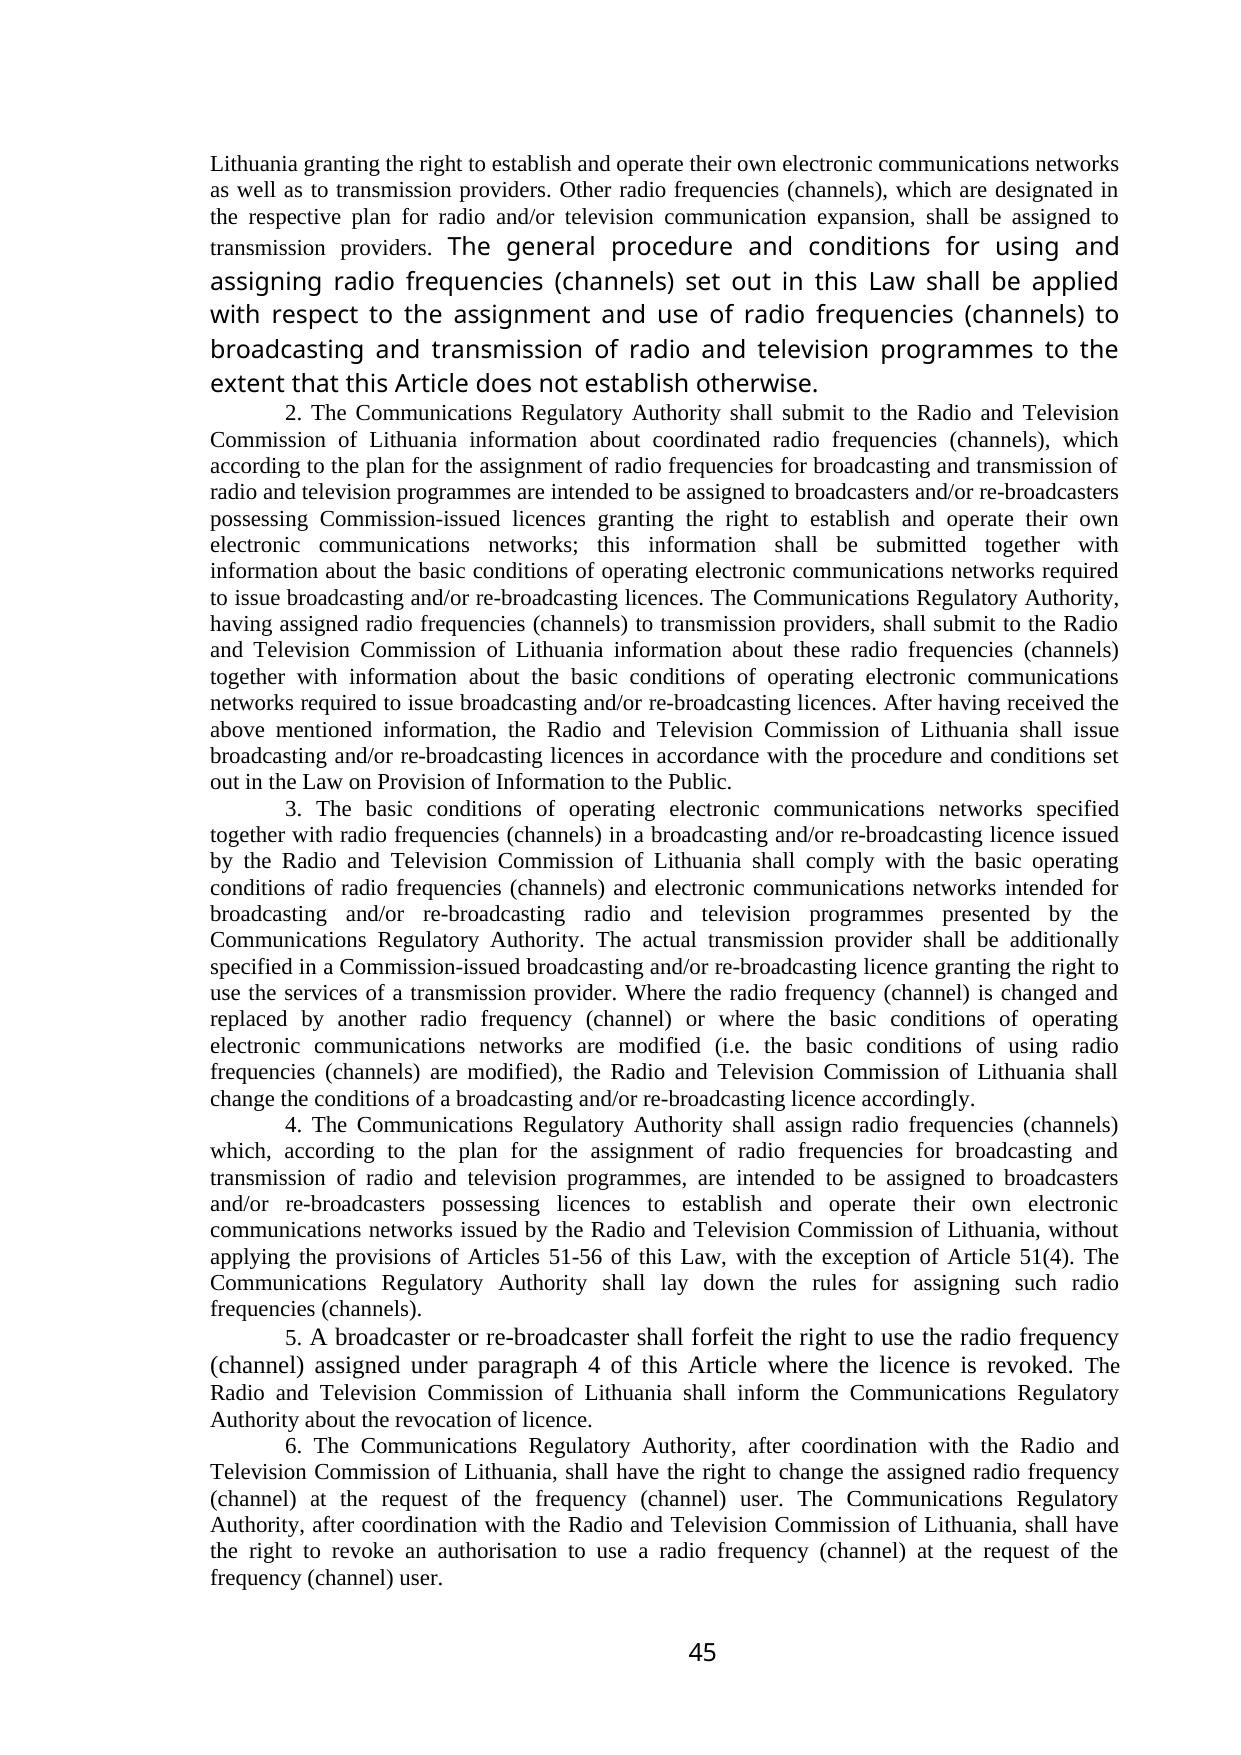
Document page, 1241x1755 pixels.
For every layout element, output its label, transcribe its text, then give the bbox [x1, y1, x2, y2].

text 4. The Communications Regulatory Authority shall assign radio frequencies (channels) which, according to the plan for the assignment of radio frequencies for broadcasting and transmission of radio and television programmes, are intended to be assigned to broadcasters and/or re-broadcasters possessing licences to establish and operate their own electronic communications networks issued by the Radio and Television Commission of Lithuania, without applying the provisions of Articles 51-56 of this Law, with the exception of Article 51(4). The Communications Regulatory Authority shall lay down the rules for assigning such radio frequencies (channels). [210, 1111, 1120, 1322]
text 3. The basic conditions of operating electronic communications networks specified together with radio frequencies (channels) in a broadcasting and/or re-broadcasting licence issued by the Radio and Television Commission of Lithuania shall comply with the basic operating conditions of radio frequencies (channels) and electronic communications networks intended for broadcasting and/or re-broadcasting radio and television programmes presented by the Communications Regulatory Authority. The actual transmission provider shall be additionally specified in a Commission-issued broadcasting and/or re-broadcasting licence granting the right to use the services of a transmission provider. Where the radio frequency (channel) is changed and replaced by another radio frequency (channel) or where the basic conditions of operating electronic communications networks are modified (i.e. the basic conditions of using radio frequencies (channels) are modified), the Radio and Television Commission of Lithuania shall change the conditions of a broadcasting and/or re-broadcasting licence accordingly. [210, 795, 1120, 1111]
text 2. The Communications Regulatory Authority shall submit to the Radio and Television Commission of Lithuania information about coordinated radio frequencies (channels), which according to the plan for the assignment of radio frequencies for broadcasting and transmission of radio and television programmes are intended to be assigned to broadcasters and/or re-broadcasters possessing Commission-issued licences granting the right to establish and operate their own electronic communications networks; this information shall be submitted together with information about the basic conditions of operating electronic communications networks required to issue broadcasting and/or re-broadcasting licences. The Communications Regulatory Authority, having assigned radio frequencies (channels) to transmission providers, shall submit to the Radio and Television Commission of Lithuania information about these radio frequencies (channels) together with information about the basic conditions of operating electronic communications networks required to issue broadcasting and/or re-broadcasting licences. After having received the above mentioned information, the Radio and Television Commission of Lithuania shall issue broadcasting and/or re-broadcasting licences in accordance with the procedure and conditions set out in the Law on Provision of Information to the Public. [210, 399, 1120, 795]
text 6. The Communications Regulatory Authority, after coordination with the Radio and Television Commission of Lithuania, shall have the right to change the assigned radio frequency (channel) at the request of the frequency (channel) user. The Communications Regulatory Authority, after coordination with the Radio and Television Commission of Lithuania, shall have the right to revoke an authorisation to use a radio frequency (channel) at the request of the frequency (channel) user. [210, 1432, 1120, 1590]
text Lithuania granting the right to establish and operate their own electronic communications networks as well as to transmission providers. Other radio frequencies (channels), which are designated in the respective plan for radio and/or television communication expansion, shall be assigned to transmission providers. The general procedure and conditions for using and assigning radio frequencies (channels) set out in this Law shall be applied with respect to the assignment and use of radio frequencies (channels) to broadcasting and transmission of radio and television programmes to the extent that this Article does not establish otherwise. [210, 150, 1120, 399]
text 5. A broadcaster or re-broadcaster shall forfeit the right to use the radio frequency (channel) assigned under paragraph 4 of this Article where the licence is revoked. The Radio and Television Commission of Lithuania shall inform the Communications Regulatory Authority about the revocation of licence. [210, 1322, 1120, 1432]
